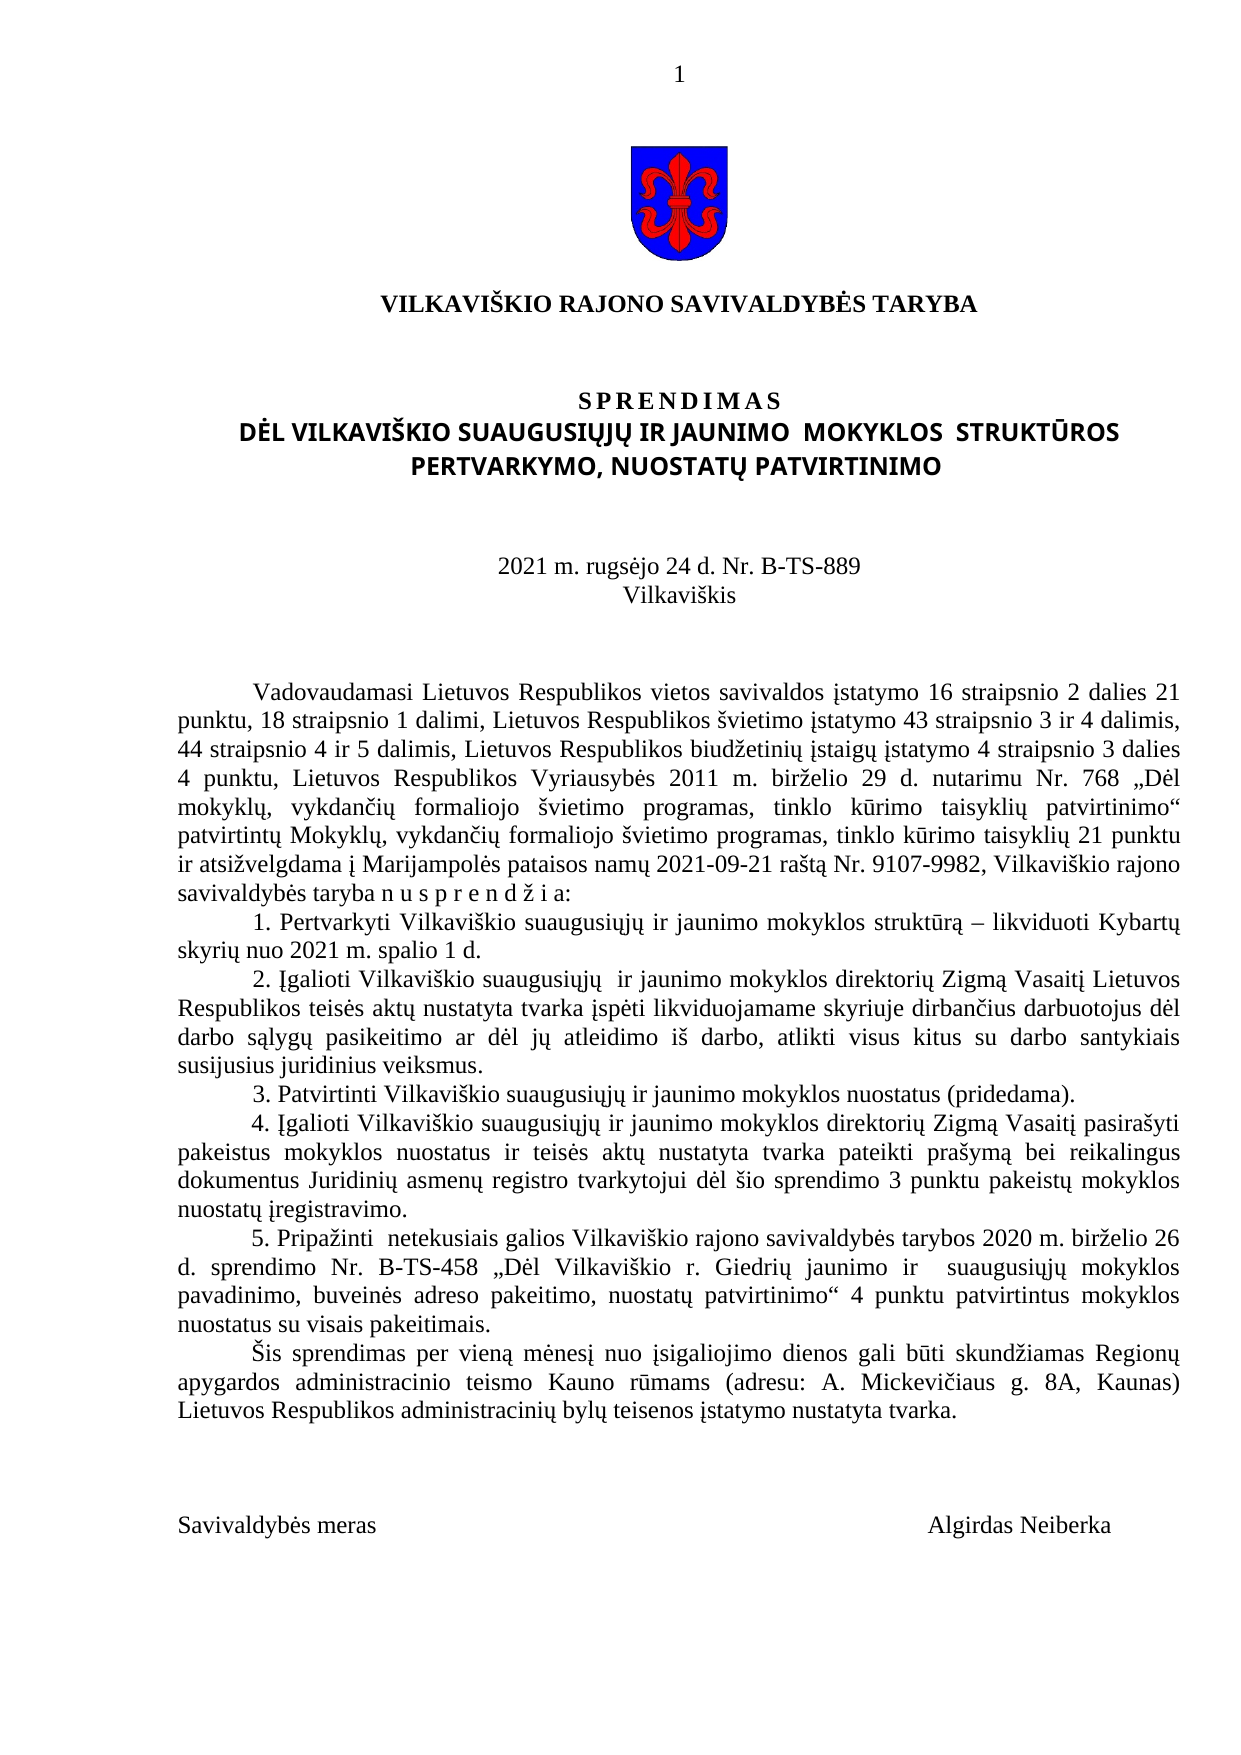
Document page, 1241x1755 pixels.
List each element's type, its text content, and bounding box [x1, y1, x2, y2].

text Vadovaudamasi Lietuvos Respublikos vietos savivaldos įstatymo 16 straipsnio 2 dalies 21 punktu, 18 straipsnio 1 dalimi, Lietuvos Respublikos švietimo įstatymo 43 straipsnio 3 ir 4 dalimis, 44 straipsnio 4 ir 5 dalimis, Lietuvos Respublikos biudžetinių įstaigų įstatymo 4 straipsnio 3 dalies 4 punktu, Lietuvos Respublikos Vyriausybės 2011 m. birželio 29 d. nutarimu Nr. 768 „Dėl mokyklų, vykdančių formaliojo švietimo programas, tinklo kūrimo taisyklių patvirtinimo“ patvirtintų Mokyklų, vykdančių formaliojo švietimo programas, tinklo kūrimo taisyklių 21 punktu ir atsižvelgdama į Marijampolės pataisos namų 2021-09-21 raštą Nr. 9107-9982, Vilkaviškio rajono savivaldybės taryba n u s p r e n d ž i a: [177, 677, 1181, 907]
text 5. Pripažinti netekusiais galios Vilkaviškio rajono savivaldybės tarybos 2020 m. birželio 26 d. sprendimo Nr. B-TS-458 „Dėl Vilkaviškio r. Giedrių jaunimo ir suaugusiųjų mokyklos pavadinimo, buveinės adreso pakeitimo, nuostatų patvirtinimo“ 4 punktu patvirtintus mokyklos nuostatus su visais pakeitimais. [177, 1223, 1181, 1338]
text SpREndimas [177, 386, 1181, 415]
text 2. Įgalioti Vilkaviškio suaugusiųjų ir jaunimo mokyklos direktorių Zigmą Vasaitį Lietuvos Respublikos teisės aktų nustatyta tvarka įspėti likviduojamame skyriuje dirbančius darbuotojus dėl darbo sąlygų pasikeitimo ar dėl jų atleidimo iš darbo, atlikti visus kitus su darbo santykiais susijusius juridinius veiksmus. [177, 964, 1181, 1079]
text 4. Įgalioti Vilkaviškio suaugusiųjų ir jaunimo mokyklos direktorių Zigmą Vasaitį pasirašyti pakeistus mokyklos nuostatus ir teisės aktų nustatyta tvarka pateikti prašymą bei reikalingus dokumentus Juridinių asmenų registro tvarkytojui dėl šio sprendimo 3 punktu pakeistų mokyklos nuostatų įregistravimo. [177, 1108, 1181, 1223]
text Savivaldybės meras Algirdas Neiberka [177, 1511, 1181, 1539]
text Šis sprendimas per vieną mėnesį nuo įsigaliojimo dienos gali būti skundžiamas Regionų apygardos administracinio teismo Kauno rūmams (adresu: A. Mickevičiaus g. 8A, Kaunas) Lietuvos Respublikos administracinių bylų teisenos įstatymo nustatyta tvarka. [177, 1338, 1181, 1424]
text 2021 m. rugsėjo 24 d. Nr. B-TS-889 [177, 551, 1181, 580]
text DĖL VILKAVIŠKIO suaugusiųjų ir jaunimo MOKYKLOS STRUKTŪROS PERTVARKYMO, NUOSTATŲ PATVIRTINIMO [177, 415, 1181, 483]
text 3. Patvirtinti Vilkaviškio suaugusiųjų ir jaunimo mokyklos nuostatus (pridedama). [252, 1079, 1181, 1108]
text VILKAVIŠKIO RAJONO SAVIVALDYBĖS TARYBA [177, 289, 1181, 318]
text 1. Pertvarkyti Vilkaviškio suaugusiųjų ir jaunimo mokyklos struktūrą – likviduoti Kybartų skyrių nuo 2021 m. spalio 1 d. [177, 907, 1181, 964]
text Vilkaviškis [177, 580, 1181, 609]
